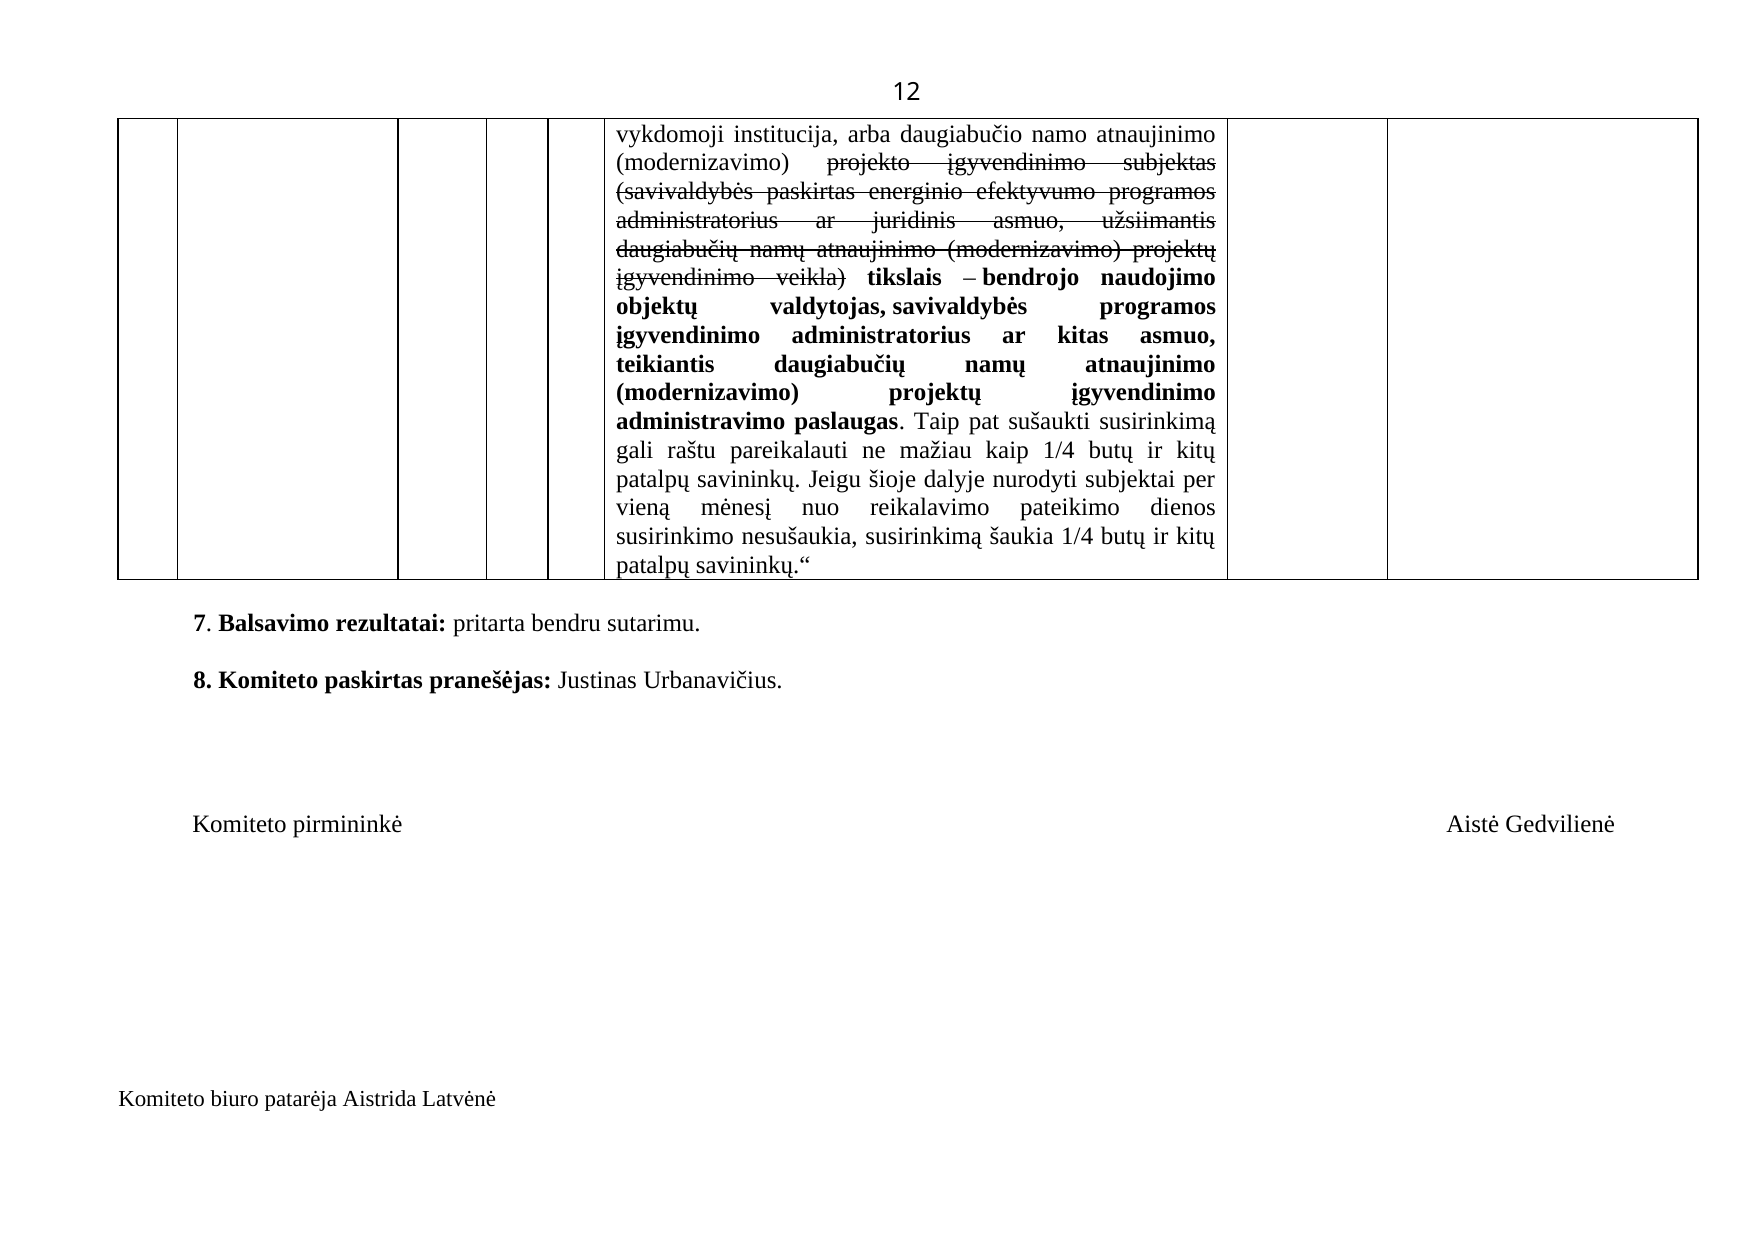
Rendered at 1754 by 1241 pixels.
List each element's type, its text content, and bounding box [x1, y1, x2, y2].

text 7. Balsavimo rezultatai: pritarta bendru sutarimu. [118, 608, 1695, 637]
table_cell [399, 119, 486, 579]
table_cell [487, 119, 547, 579]
table_cell [549, 119, 604, 579]
table_cell [1388, 119, 1697, 579]
table_cell [178, 119, 397, 579]
table_cell vykdomoji institucija, arba daugiabučio namo atnaujinimo (modernizavimo) projekto įgyvendinimo subjektas (savivaldybės paskirtas energinio efektyvumo programos administratorius ar juridinis asmuo, užsiimantis daugiabučių namų atnaujinimo (modernizavimo) projektų įgyvendinimo veikla) tikslais – bendrojo naudojimo objektų valdytojas, savivaldybės programos įgyvendinimo administratorius ar kitas asmuo, teikiantis daugiabučių namų atnaujinimo (modernizavimo) projektų įgyvendinimo administravimo paslaugas. Taip pat sušaukti susirinkimą gali raštu pareikalauti ne mažiau kaip 1/4 butų ir kitų patalpų savininkų. Jeigu šioje dalyje nurodyti subjektai per vieną mėnesį nuo reikalavimo pateikimo dienos susirinkimo nesušaukia, susirinkimą šaukia 1/4 butų ir kitų patalpų savininkų.“ [605, 119, 1227, 579]
table_cell [1228, 119, 1387, 579]
text Komiteto pirmininkė Aistė Gedvilienė [118, 809, 1695, 838]
text 8. Komiteto paskirtas pranešėjas: Justinas Urbanavičius. [118, 666, 1695, 694]
table_cell [119, 119, 177, 579]
text Komiteto biuro patarėja Aistrida Latvėnė [118, 1085, 1695, 1111]
